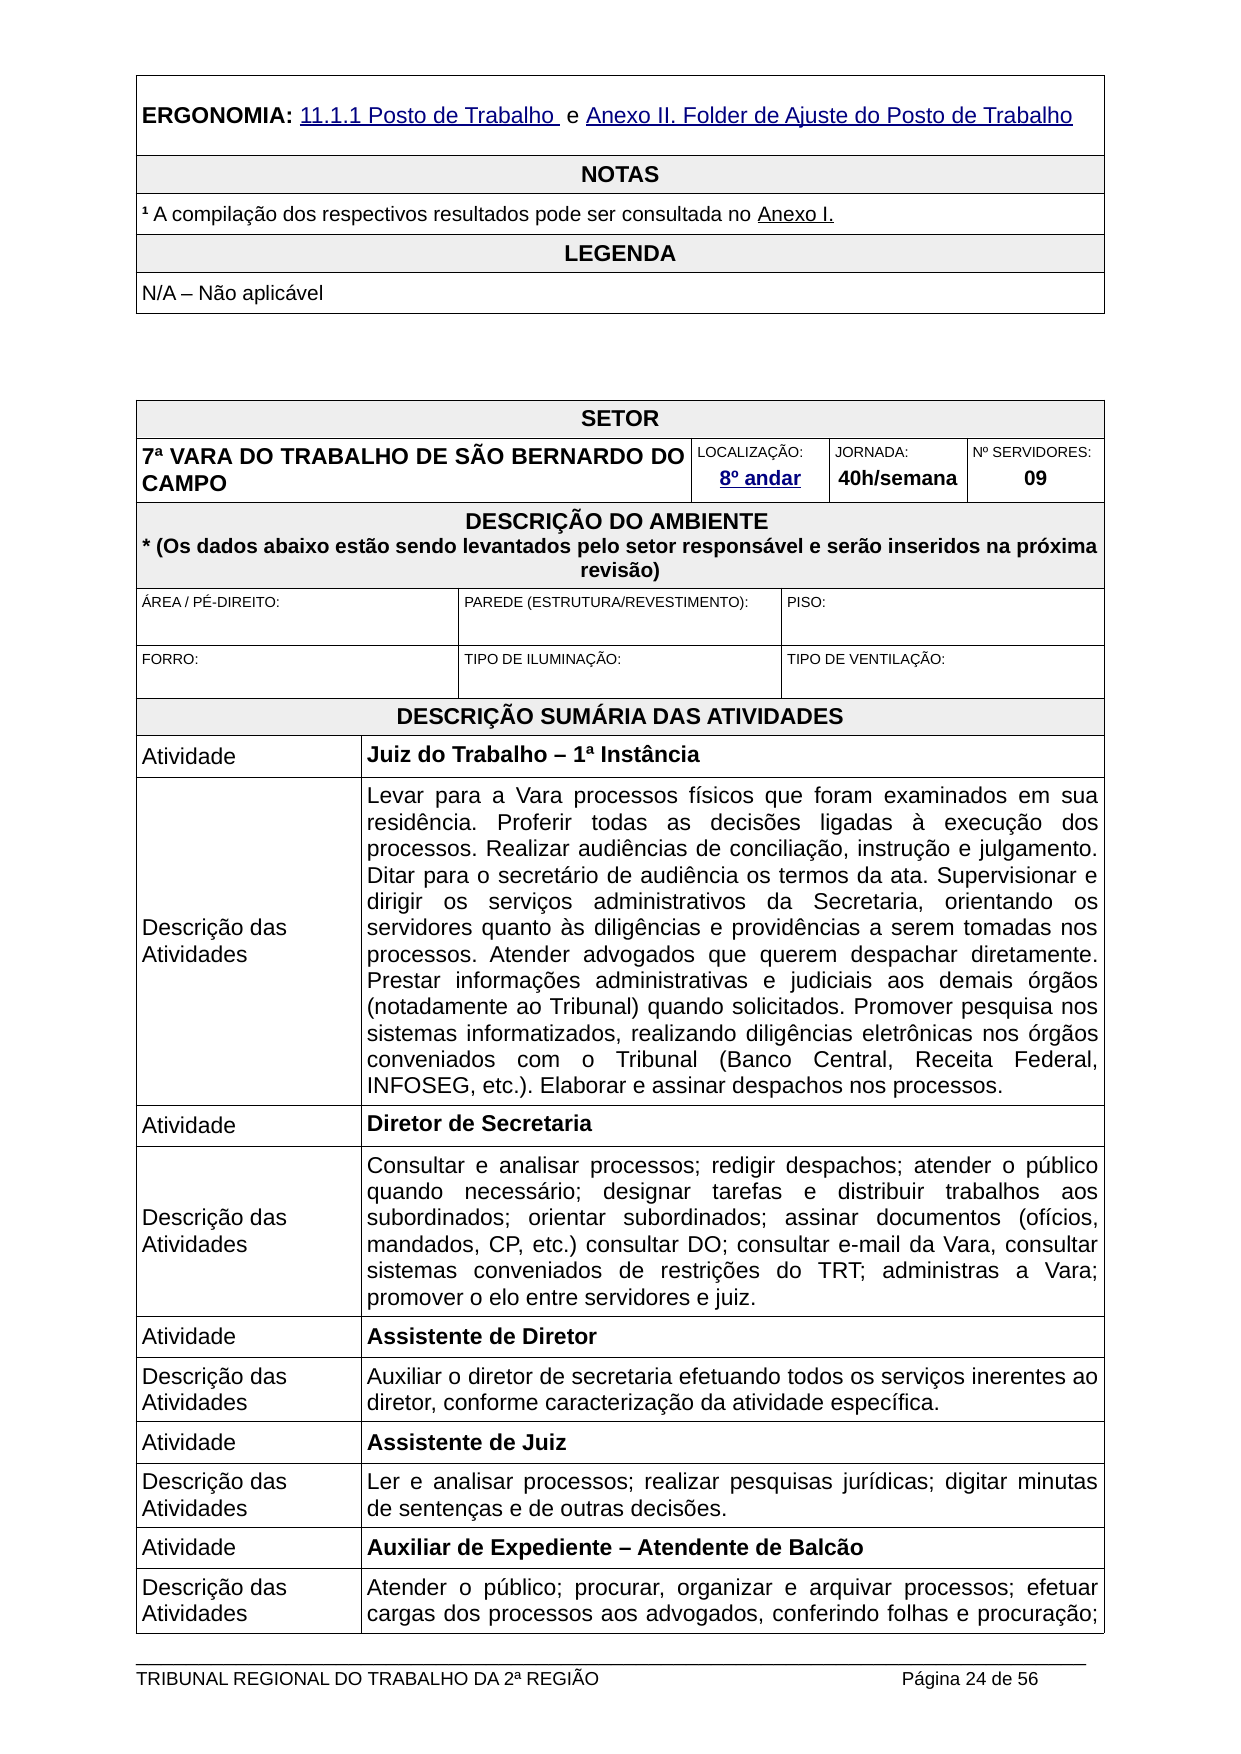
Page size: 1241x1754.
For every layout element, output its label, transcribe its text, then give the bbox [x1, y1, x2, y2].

table_cell ÁREA / PÉ-DIREITO: [137, 589, 458, 645]
table_cell LEGENDA [137, 235, 1104, 272]
table_cell DESCRIÇÃO SUMÁRIA DAS ATIVIDADES [137, 699, 1104, 735]
table_cell Assistente de Diretor [362, 1317, 1104, 1357]
table_cell Auxiliar de Expediente – Atendente de Balcão [362, 1528, 1104, 1568]
table_cell PAREDE (ESTRUTURA/REVESTIMENTO): [459, 589, 781, 645]
table_cell Atividade [137, 1317, 361, 1357]
table_cell Atividade [137, 1528, 361, 1568]
table_cell Nº SERVIDORES: 09 [968, 439, 1104, 502]
table_cell Assistente de Juiz [362, 1422, 1104, 1462]
table_cell TIPO DE ILUMINAÇÃO: [459, 646, 781, 697]
table_cell Descrição das Atividades [137, 1358, 361, 1421]
table_cell ¹ A compilação dos respectivos resultados pode ser consultada no Anexo I. [137, 194, 1104, 234]
table_cell TIPO DE VENTILAÇÃO: [782, 646, 1104, 697]
table_cell Juiz do Trabalho – 1ª Instância [362, 736, 1104, 777]
table_cell JORNADA: 40h/semana [830, 439, 967, 502]
table_cell N/A – Não aplicável [137, 273, 1104, 313]
table_cell Descrição das Atividades [137, 1569, 361, 1632]
table_cell 7ª VARA DO TRABALHO DE SÃO BERNARDO DO CAMPO [137, 439, 691, 502]
table_cell NOTAS [137, 156, 1104, 193]
table_cell Descrição das Atividades [137, 1147, 361, 1316]
table_cell Auxiliar o diretor de secretaria efetuando todos os serviços inerentes ao diretor, conforme caracterização da atividade específica. [362, 1358, 1104, 1421]
table_cell Atividade [137, 1106, 361, 1146]
table_cell Atividade [137, 736, 361, 777]
table_cell Consultar e analisar processos; redigir despachos; atender o público quando necessário; designar tarefas e distribuir trabalhos aos subordinados; orientar subordinados; assinar documentos (ofícios, mandados, CP, etc.) consultar DO; consultar e-mail da Vara, consultar sistemas conveniados de restrições do TRT; administras a Vara; promover o elo entre servidores e juiz. [362, 1147, 1104, 1316]
table_cell Ler e analisar processos; realizar pesquisas jurídicas; digitar minutas de sentenças e de outras decisões. [362, 1464, 1104, 1527]
table_cell Atividade [137, 1422, 361, 1462]
table_cell DESCRIÇÃO DO AMBIENTE * (Os dados abaixo estão sendo levantados pelo setor responsável e serão inseridos na próxima revisão) [137, 503, 1104, 588]
table_cell FORRO: [137, 646, 458, 697]
table_cell PISO: [782, 589, 1104, 645]
table_cell LOCALIZAÇÃO: 8º andar [692, 439, 829, 502]
table_cell Descrição das Atividades [137, 778, 361, 1104]
table_cell Atender o público; procurar, organizar e arquivar processos; efetuar cargas dos processos aos advogados, conferindo folhas e procuração; [362, 1569, 1104, 1632]
table_cell ERGONOMIA: 11.1.1 Posto de Trabalho e Anexo II. Folder de Ajuste do Posto de Trabalho [137, 76, 1104, 155]
table_cell Descrição das Atividades [137, 1464, 361, 1527]
table_cell Levar para a Vara processos físicos que foram examinados em sua residência. Proferir todas as decisões ligadas à execução dos processos. Realizar audiências de conciliação, instrução e julgamento. Ditar para o secretário de audiência os termos da ata. Supervisionar e dirigir os serviços administrativos da Secretaria, orientando os servidores quanto às diligências e providências a serem tomadas nos processos. Atender advogados que querem despachar diretamente. Prestar informações administrativas e judiciais aos demais órgãos (notadamente ao Tribunal) quando solicitados. Promover pesquisa nos sistemas informatizados, realizando diligências eletrônicas nos órgãos conveniados com o Tribunal (Banco Central, Receita Federal, INFOSEG, etc.). Elaborar e assinar despachos nos processos. [362, 778, 1104, 1104]
table_header SETOR [137, 401, 1104, 437]
table_cell Diretor de Secretaria [362, 1106, 1104, 1146]
